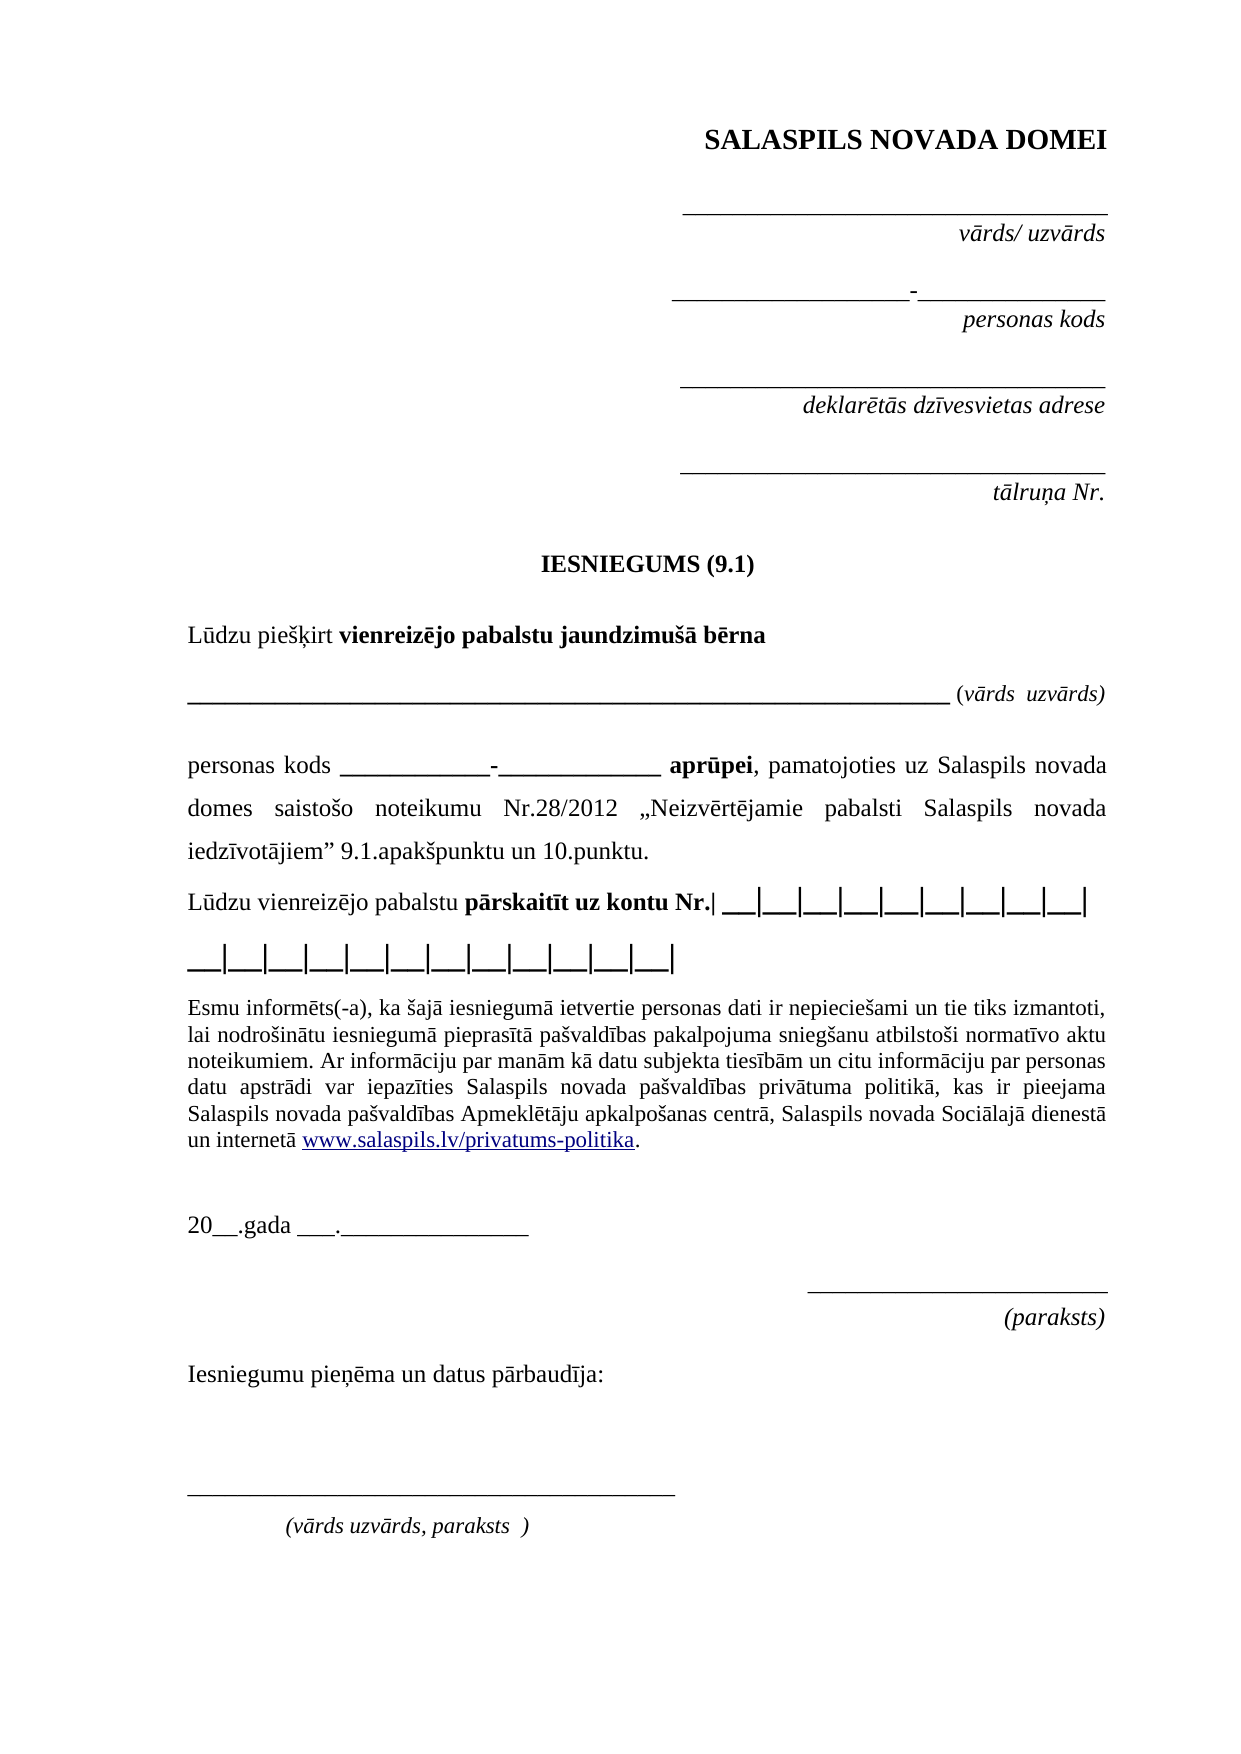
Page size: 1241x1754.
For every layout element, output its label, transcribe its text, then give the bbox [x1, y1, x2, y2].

text __________________________________ [187, 189, 1107, 218]
text personas kods [787, 304, 1107, 333]
text Esmu informēts(-a), ka šajā iesniegumā ietvertie personas dati ir nepieciešami un tie tiks izmantoti, lai nodrošinātu iesniegumā pieprasītā pašvaldības pakalpojuma sniegšanu atbilstoši normatīvo aktu noteikumiem. Ar informāciju par manām kā datu subjekta tiesībām un citu informāciju par personas datu apstrādi var iepazīties Salaspils novada pašvaldības privātuma politikā, kas ir pieejama Salaspils novada pašvaldības Apmeklētāju apkalpošanas centrā, Salaspils novada Sociālajā dienestā un internetā www.salaspils.lv/privatums-politika. [187, 994, 1107, 1152]
text Iesniegumu pieņēma un datus pārbaudīja: [187, 1359, 1107, 1388]
text Lūdzu vienreizējo pabalstu pārskaitīt uz kontu Nr.| __|__|__|__|__|__|__|__|__|__|__|__|__|__|__|__|__|__|__|__|__| [187, 879, 1107, 975]
text deklarētās dzīvesvietas adrese [712, 391, 1107, 419]
text vārds/ uzvārds [787, 218, 1107, 247]
text personas kods ____________-_____________ aprūpei, pamatojoties uz Salaspils novada domes saistošo noteikumu Nr.28/2012 „Neizvērtējamie pabalsti Salaspils novada iedzīvotājiem” 9.1.apakšpunktu un 10.punktu. [187, 750, 1107, 865]
text SALASPILS NOVADA DOMEI [187, 122, 1107, 156]
text ________________________ [187, 1267, 1107, 1296]
text __________________________________ [187, 362, 1107, 391]
text __________________________________ [187, 448, 1107, 477]
text _____________________________________________________________ (vārds uzvārds) [187, 678, 1107, 707]
text IESNIEGUMS (9.1) [187, 549, 1107, 577]
text (vārds uzvārds, paraksts ) [187, 1512, 1107, 1538]
text Lūdzu piešķirt vienreizējo pabalstu jaundzimušā bērna [187, 621, 1107, 649]
text tālruņa Nr. [787, 477, 1107, 506]
text _______________________________________ [187, 1470, 1107, 1499]
text 20__.gada ___._______________ [187, 1210, 1107, 1239]
text ___________________-_______________ [187, 276, 1107, 304]
text (paraksts) [187, 1302, 1107, 1331]
